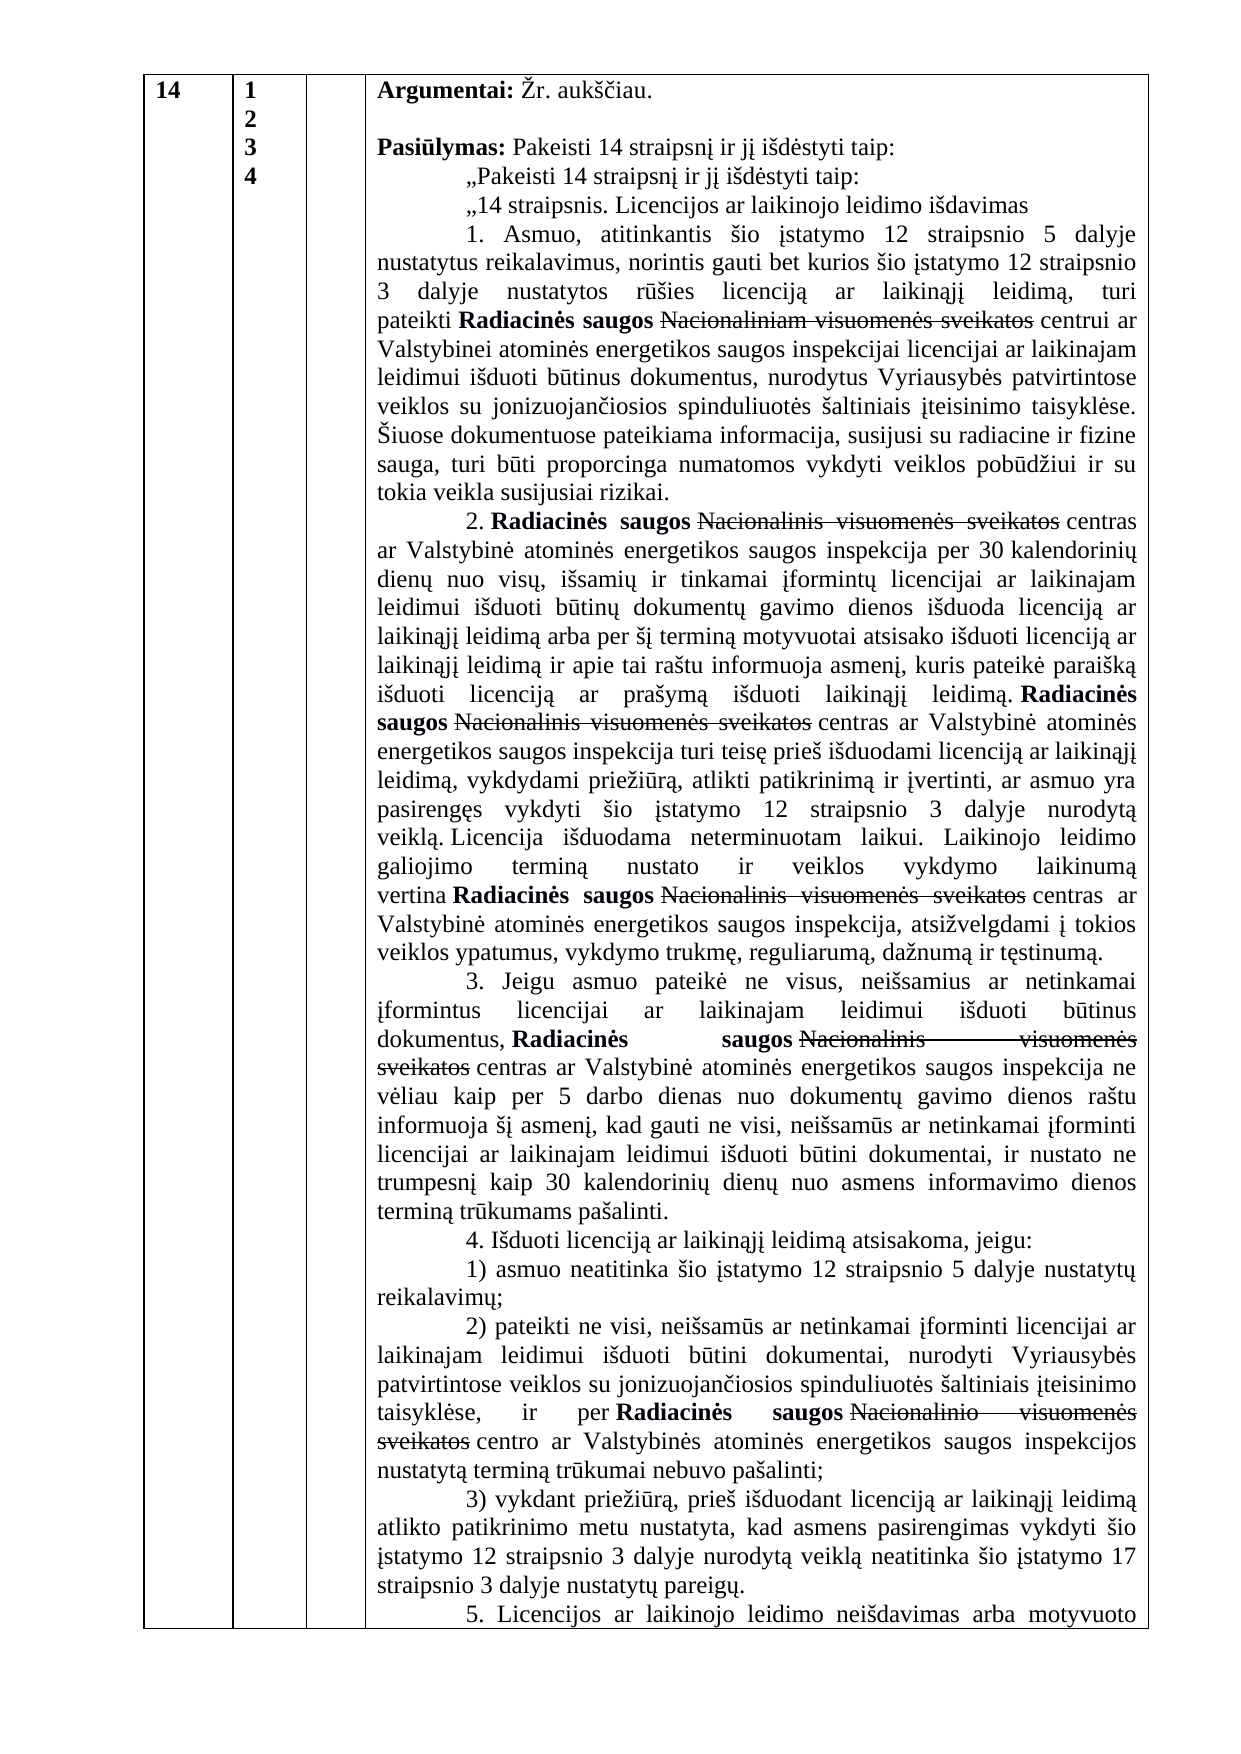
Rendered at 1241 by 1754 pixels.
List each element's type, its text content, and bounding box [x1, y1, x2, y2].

table_cell 14 [145, 75, 232, 1627]
table_cell 1 2 3 4 [234, 75, 306, 1627]
table_cell Argumentai: Žr. aukščiau. Pasiūlymas: Pakeisti 14 straipsnį ir jį išdėstyti taip: „Pakeisti 14 straipsnį ir jį išdėstyti taip: „14 straipsnis. Licencijos ar laikinojo leidimo išdavimas 1. Asmuo, atitinkantis šio įstatymo 12 straipsnio 5 dalyje nustatytus reikalavimus, norintis gauti bet kurios šio įstatymo 12 straipsnio 3 dalyje nustatytos rūšies licenciją ar laikinąjį leidimą, turi pateikti Radiacinės saugos Nacionaliniam visuomenės sveikatos centrui ar Valstybinei atominės energetikos saugos inspekcijai licencijai ar laikinajam leidimui išduoti būtinus dokumentus, nurodytus Vyriausybės patvirtintose veiklos su jonizuojančiosios spinduliuotės šaltiniais įteisinimo taisyklėse. Šiuose dokumentuose pateikiama informacija, susijusi su radiacine ir fizine sauga, turi būti proporcinga numatomos vykdyti veiklos pobūdžiui ir su tokia veikla susijusiai rizikai. 2. Radiacinės saugos Nacionalinis visuomenės sveikatos centras ar Valstybinė atominės energetikos saugos inspekcija per 30 kalendorinių dienų nuo visų, išsamių ir tinkamai įformintų licencijai ar laikinajam leidimui išduoti būtinų dokumentų gavimo dienos išduoda licenciją ar laikinąjį leidimą arba per šį terminą motyvuotai atsisako išduoti licenciją ar laikinąjį leidimą ir apie tai raštu informuoja asmenį, kuris pateikė paraišką išduoti licenciją ar prašymą išduoti laikinąjį leidimą. Radiacinės saugos Nacionalinis visuomenės sveikatos centras ar Valstybinė atominės energetikos saugos inspekcija turi teisę prieš išduodami licenciją ar laikinąjį leidimą, vykdydami priežiūrą, atlikti patikrinimą ir įvertinti, ar asmuo yra pasirengęs vykdyti šio įstatymo 12 straipsnio 3 dalyje nurodytą veiklą. Licencija išduodama neterminuotam laikui. Laikinojo leidimo galiojimo terminą nustato ir veiklos vykdymo laikinumą vertina Radiacinės saugos Nacionalinis visuomenės sveikatos centras ar Valstybinė atominės energetikos saugos inspekcija, atsižvelgdami į tokios veiklos ypatumus, vykdymo trukmę, reguliarumą, dažnumą ir tęstinumą. 3. Jeigu asmuo pateikė ne visus, neišsamius ar netinkamai įformintus licencijai ar laikinajam leidimui išduoti būtinus dokumentus, Radiacinės saugos Nacionalinis visuomenės sveikatos centras ar Valstybinė atominės energetikos saugos inspekcija ne vėliau kaip per 5 darbo dienas nuo dokumentų gavimo dienos raštu informuoja šį asmenį, kad gauti ne visi, neišsamūs ar netinkamai įforminti licencijai ar laikinajam leidimui išduoti būtini dokumentai, ir nustato ne trumpesnį kaip 30 kalendorinių dienų nuo asmens informavimo dienos terminą trūkumams pašalinti. 4. Išduoti licenciją ar laikinąjį leidimą atsisakoma, jeigu: 1) asmuo neatitinka šio įstatymo 12 straipsnio 5 dalyje nustatytų reikalavimų; 2) pateikti ne visi, neišsamūs ar netinkamai įforminti licencijai ar laikinajam leidimui išduoti būtini dokumentai, nurodyti Vyriausybės patvirtintose veiklos su jonizuojančiosios spinduliuotės šaltiniais įteisinimo taisyklėse, ir per Radiacinės saugos Nacionalinio visuomenės sveikatos centro ar Valstybinės atominės energetikos saugos inspekcijos nustatytą terminą trūkumai nebuvo pašalinti; 3) vykdant priežiūrą, prieš išduodant licenciją ar laikinąjį leidimą atlikto patikrinimo metu nustatyta, kad asmens pasirengimas vykdyti šio įstatymo 12 straipsnio 3 dalyje nurodytą veiklą neatitinka šio įstatymo 17 straipsnio 3 dalyje nustatytų pareigų. 5. Licencijos ar laikinojo leidimo neišdavimas arba motyvuoto atsisakymo išduoti licenciją ar laikinąjį leidimą nepateikimas per šio straipsnio 2 dalyje nustatytą terminą nelaikomas licencijos ar laikinojo leidimo išdavimu.“ [366, 75, 1148, 1627]
table_cell [307, 75, 365, 1627]
